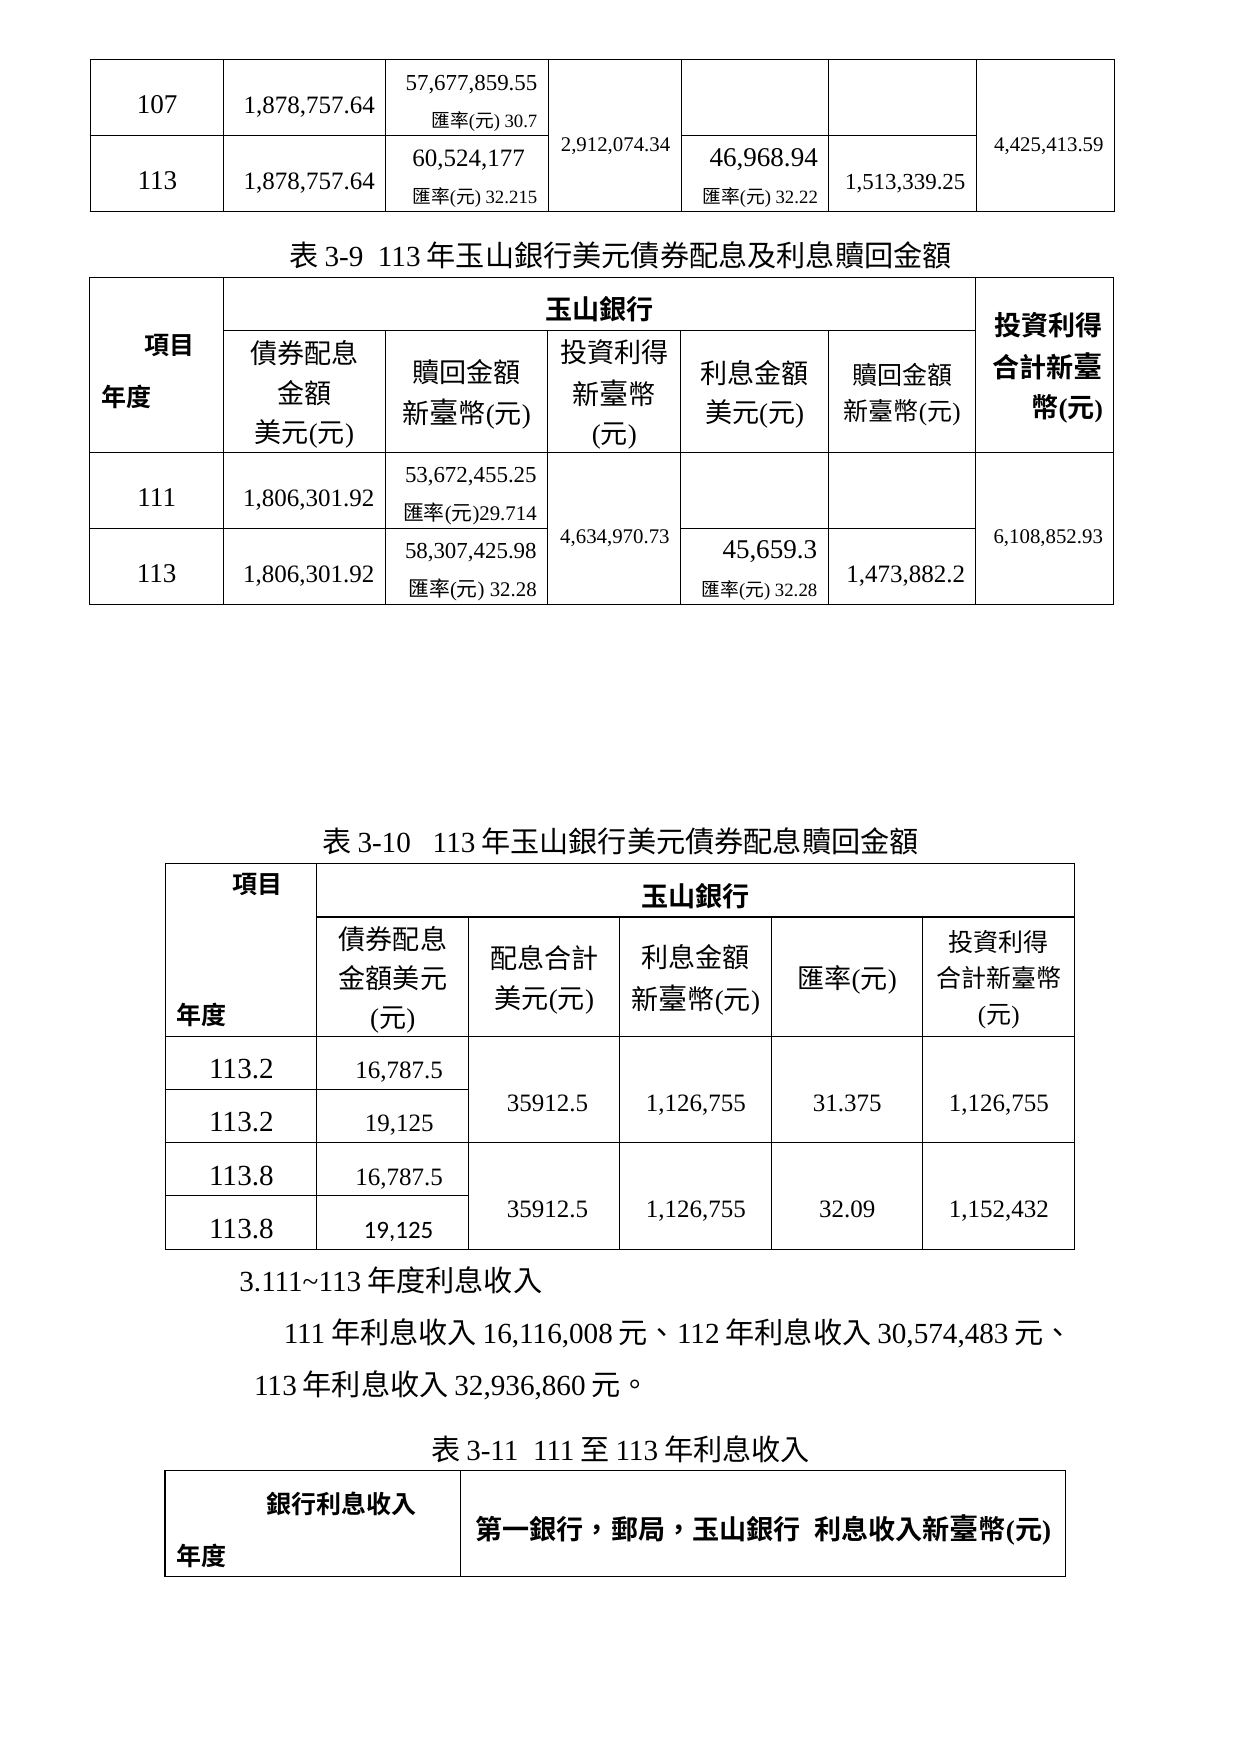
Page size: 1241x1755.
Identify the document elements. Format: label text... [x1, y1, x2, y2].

table_cell 1,806,301.92 [224, 529, 385, 604]
table_cell 債券配息 金額 美元(元) [224, 331, 385, 452]
table_cell 53,672,455.25 匯率(元)29.714 [386, 453, 547, 528]
table_cell 113.2 [166, 1090, 316, 1142]
table_cell 113.8 [166, 1196, 316, 1248]
table_cell 4,634,970.73 [548, 453, 680, 604]
table_cell [681, 453, 828, 528]
table_cell 6,108,852.93 [976, 453, 1113, 604]
table_cell 19,125 [317, 1196, 468, 1248]
table_cell 58,307,425.98 匯率(元) 32.28 [386, 529, 547, 604]
table_cell 1,473,882.2 [829, 529, 975, 604]
table_cell 1,513,339.25 [829, 136, 976, 211]
table_cell 46,968.94 匯率(元) 32.22 [682, 136, 828, 211]
table_cell 1,126,755 [620, 1143, 771, 1248]
table_cell 35912.5 [469, 1143, 619, 1248]
table_cell 4,425,413.59 [977, 60, 1114, 211]
table_header 項目 年度 [90, 278, 223, 452]
table_cell 1,152,432 [923, 1143, 1074, 1248]
table_cell 匯率(元) [772, 918, 922, 1036]
table_cell 1,126,755 [620, 1037, 771, 1142]
table_header 投資利得 合計新臺幣(元) [976, 278, 1113, 452]
table_cell 35912.5 [469, 1037, 619, 1142]
table_cell 107 [91, 60, 223, 135]
table_cell 57,677,859.55 匯率(元) 30.7 [386, 60, 548, 135]
table_cell 60,524,177 匯率(元) 32.215 [386, 136, 548, 211]
table_cell 1,126,755 [923, 1037, 1074, 1142]
text 表3-10 113年玉山銀行美元債券配息贖回金額 [165, 811, 1075, 863]
table_cell 113 [91, 136, 223, 211]
table_cell 113 [90, 529, 223, 604]
text 3.111~113年度利息收入 [165, 1250, 1075, 1302]
table_header 第一銀行，郵局，玉山銀行 利息收入新臺幣(元) [461, 1471, 1065, 1576]
table_cell 配息合計 美元(元) [469, 918, 619, 1036]
table_cell 32.09 [772, 1143, 922, 1248]
table_cell 111 [90, 453, 223, 528]
text 111年利息收入16,116,008元、112年利息收入30,574,483元、113年利息收入32,936,860元。 [254, 1302, 1075, 1406]
table_cell 16,787.5 [317, 1037, 468, 1089]
table_cell [682, 60, 828, 135]
table_cell 利息金額 美元(元) [681, 331, 828, 452]
table_cell 投資利得 新臺幣(元) [548, 331, 680, 452]
text 表3-11 111至113年利息收入 [165, 1418, 1075, 1470]
table_cell [829, 453, 975, 528]
table_cell 贖回金額 新臺幣(元) [386, 331, 547, 452]
table_header 項目 年度 [166, 864, 316, 1036]
table_cell 1,806,301.92 [224, 453, 385, 528]
table_cell 2,912,074.34 [549, 60, 681, 211]
text 表3-9 113年玉山銀行美元債券配息及利息贖回金額 [165, 225, 1075, 277]
table_cell 1,878,757.64 [224, 136, 385, 211]
table_header 玉山銀行 [224, 278, 975, 330]
table_cell 1,878,757.64 [224, 60, 385, 135]
table_cell 113.2 [166, 1037, 316, 1089]
table_header 銀行利息收入 年度 [166, 1471, 460, 1576]
table_cell [829, 60, 976, 135]
table_cell 31.375 [772, 1037, 922, 1142]
table_header 玉山銀行 [317, 864, 1074, 916]
table_cell 贖回金額 新臺幣(元) [829, 331, 975, 452]
table_cell 113.8 [166, 1143, 316, 1195]
table_cell 16,787.5 [317, 1143, 468, 1195]
table_cell 債券配息 金額美元(元) [317, 918, 468, 1036]
table_cell 投資利得 合計新臺幣(元) [923, 918, 1074, 1036]
table_cell 45,659.3 匯率(元) 32.28 [681, 529, 828, 604]
table_cell 19,125 [317, 1090, 468, 1142]
table_cell 利息金額 新臺幣(元) [620, 918, 771, 1036]
